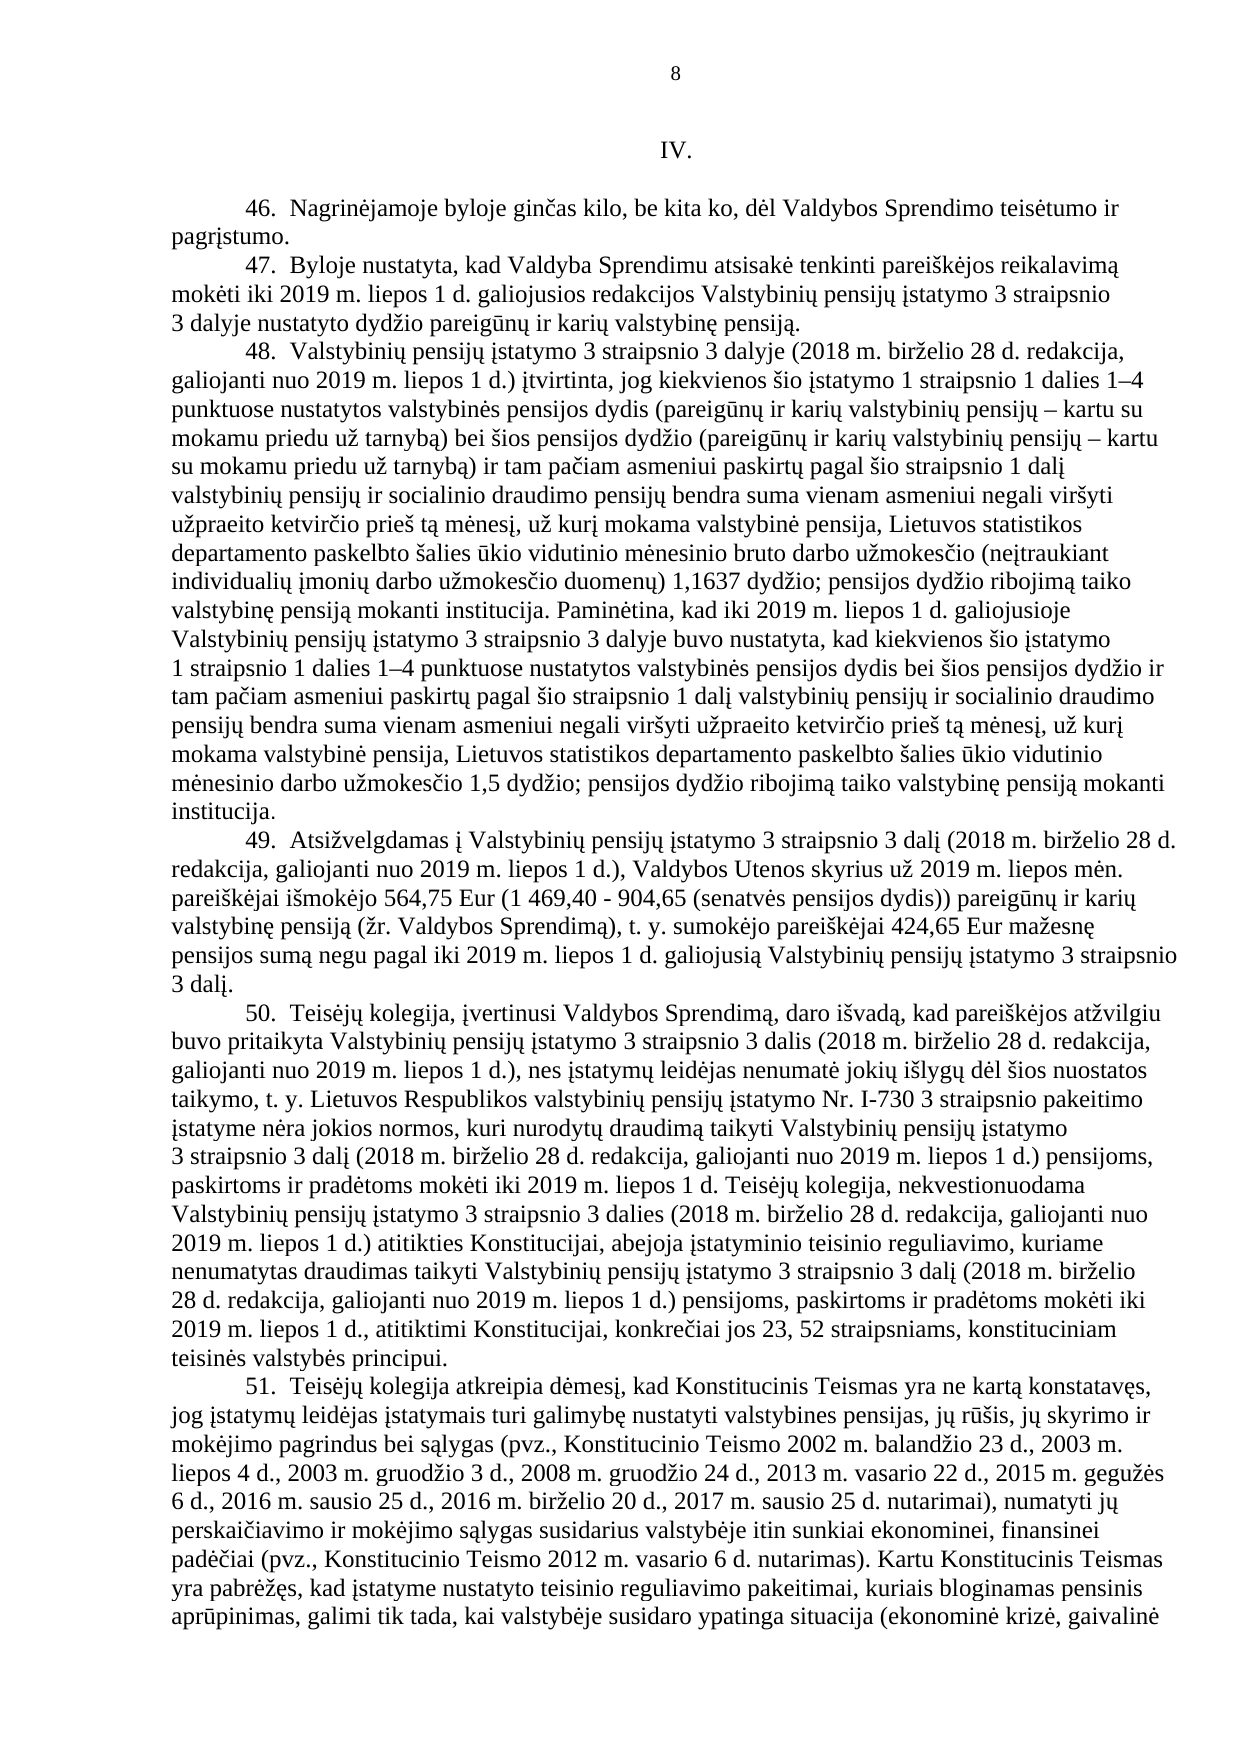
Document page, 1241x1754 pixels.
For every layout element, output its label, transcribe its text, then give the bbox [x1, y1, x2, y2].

text 49. Atsižvelgdamas į Valstybinių pensijų įstatymo 3 straipsnio 3 dalį (2018 m. birželio 28 d. redakcija, galiojanti nuo 2019 m. liepos 1 d.), Valdybos Utenos skyrius už 2019 m. liepos mėn. pareiškėjai išmokėjo 564,75 Eur (1 469,40 - 904,65 (senatvės pensijos dydis)) pareigūnų ir karių valstybinę pensiją (žr. Valdybos Sprendimą), t. y. sumokėjo pareiškėjai 424,65 Eur mažesnę pensijos sumą negu pagal iki 2019 m. liepos 1 d. galiojusią Valstybinių pensijų įstatymo 3 straipsnio 3 dalį. [171, 825, 1181, 998]
text 46. Nagrinėjamoje byloje ginčas kilo, be kita ko, dėl Valdybos Sprendimo teisėtumo ir pagrįstumo. [171, 193, 1181, 250]
text 51. Teisėjų kolegija atkreipia dėmesį, kad Konstitucinis Teismas yra ne kartą konstatavęs, jog įstatymų leidėjas įstatymais turi galimybę nustatyti valstybines pensijas, jų rūšis, jų skyrimo ir mokėjimo pagrindus bei sąlygas (pvz., Konstitucinio Teismo 2002 m. balandžio 23 d., 2003 m. liepos 4 d., 2003 m. gruodžio 3 d., 2008 m. gruodžio 24 d., 2013 m. vasario 22 d., 2015 m. gegužės 6 d., 2016 m. sausio 25 d., 2016 m. birželio 20 d., 2017 m. sausio 25 d. nutarimai), numatyti jų perskaičiavimo ir mokėjimo sąlygas susidarius valstybėje itin sunkiai ekonominei, finansinei padėčiai (pvz., Konstitucinio Teismo 2012 m. vasario 6 d. nutarimas). Kartu Konstitucinis Teismas yra pabrėžęs, kad įstatyme nustatyto teisinio reguliavimo pakeitimai, kuriais bloginamas pensinis aprūpinimas, galimi tik tada, kai valstybėje susidaro ypatinga situacija (ekonominė krizė, gaivalinė [171, 1371, 1181, 1630]
text 48. Valstybinių pensijų įstatymo 3 straipsnio 3 dalyje (2018 m. birželio 28 d. redakcija, galiojanti nuo 2019 m. liepos 1 d.) įtvirtinta, jog kiekvienos šio įstatymo 1 straipsnio 1 dalies 1–4 punktuose nustatytos valstybinės pensijos dydis (pareigūnų ir karių valstybinių pensijų – kartu su mokamu priedu už tarnybą) bei šios pensijos dydžio (pareigūnų ir karių valstybinių pensijų – kartu su mokamu priedu už tarnybą) ir tam pačiam asmeniui paskirtų pagal šio straipsnio 1 dalį valstybinių pensijų ir socialinio draudimo pensijų bendra suma vienam asmeniui negali viršyti užpraeito ketvirčio prieš tą mėnesį, už kurį mokama valstybinė pensija, Lietuvos statistikos departamento paskelbto šalies ūkio vidutinio mėnesinio bruto darbo užmokesčio (neįtraukiant individualių įmonių darbo užmokesčio duomenų) 1,1637 dydžio; pensijos dydžio ribojimą taiko valstybinę pensiją mokanti institucija. Paminėtina, kad iki 2019 m. liepos 1 d. galiojusioje Valstybinių pensijų įstatymo 3 straipsnio 3 dalyje buvo nustatyta, kad kiekvienos šio įstatymo 1 straipsnio 1 dalies 1–4 punktuose nustatytos valstybinės pensijos dydis bei šios pensijos dydžio ir tam pačiam asmeniui paskirtų pagal šio straipsnio 1 dalį valstybinių pensijų ir socialinio draudimo pensijų bendra suma vienam asmeniui negali viršyti užpraeito ketvirčio prieš tą mėnesį, už kurį mokama valstybinė pensija, Lietuvos statistikos departamento paskelbto šalies ūkio vidutinio mėnesinio darbo užmokesčio 1,5 dydžio; pensijos dydžio ribojimą taiko valstybinę pensiją mokanti institucija. [171, 336, 1181, 825]
text 47. Byloje nustatyta, kad Valdyba Sprendimu atsisakė tenkinti pareiškėjos reikalavimą mokėti iki 2019 m. liepos 1 d. galiojusios redakcijos Valstybinių pensijų įstatymo 3 straipsnio 3 dalyje nustatyto dydžio pareigūnų ir karių valstybinę pensiją. [171, 250, 1181, 336]
text 50. Teisėjų kolegija, įvertinusi Valdybos Sprendimą, daro išvadą, kad pareiškėjos atžvilgiu buvo pritaikyta Valstybinių pensijų įstatymo 3 straipsnio 3 dalis (2018 m. birželio 28 d. redakcija, galiojanti nuo 2019 m. liepos 1 d.), nes įstatymų leidėjas nenumatė jokių išlygų dėl šios nuostatos taikymo, t. y. Lietuvos Respublikos valstybinių pensijų įstatymo Nr. I-730 3 straipsnio pakeitimo įstatyme nėra jokios normos, kuri nurodytų draudimą taikyti Valstybinių pensijų įstatymo 3 straipsnio 3 dalį (2018 m. birželio 28 d. redakcija, galiojanti nuo 2019 m. liepos 1 d.) pensijoms, paskirtoms ir pradėtoms mokėti iki 2019 m. liepos 1 d. Teisėjų kolegija, nekvestionuodama Valstybinių pensijų įstatymo 3 straipsnio 3 dalies (2018 m. birželio 28 d. redakcija, galiojanti nuo 2019 m. liepos 1 d.) atitikties Konstitucijai, abejoja įstatyminio teisinio reguliavimo, kuriame nenumatytas draudimas taikyti Valstybinių pensijų įstatymo 3 straipsnio 3 dalį (2018 m. birželio 28 d. redakcija, galiojanti nuo 2019 m. liepos 1 d.) pensijoms, paskirtoms ir pradėtoms mokėti iki 2019 m. liepos 1 d., atitiktimi Konstitucijai, konkrečiai jos 23, 52 straipsniams, konstituciniam teisinės valstybės principui. [171, 998, 1181, 1371]
text IV. [171, 135, 1181, 164]
